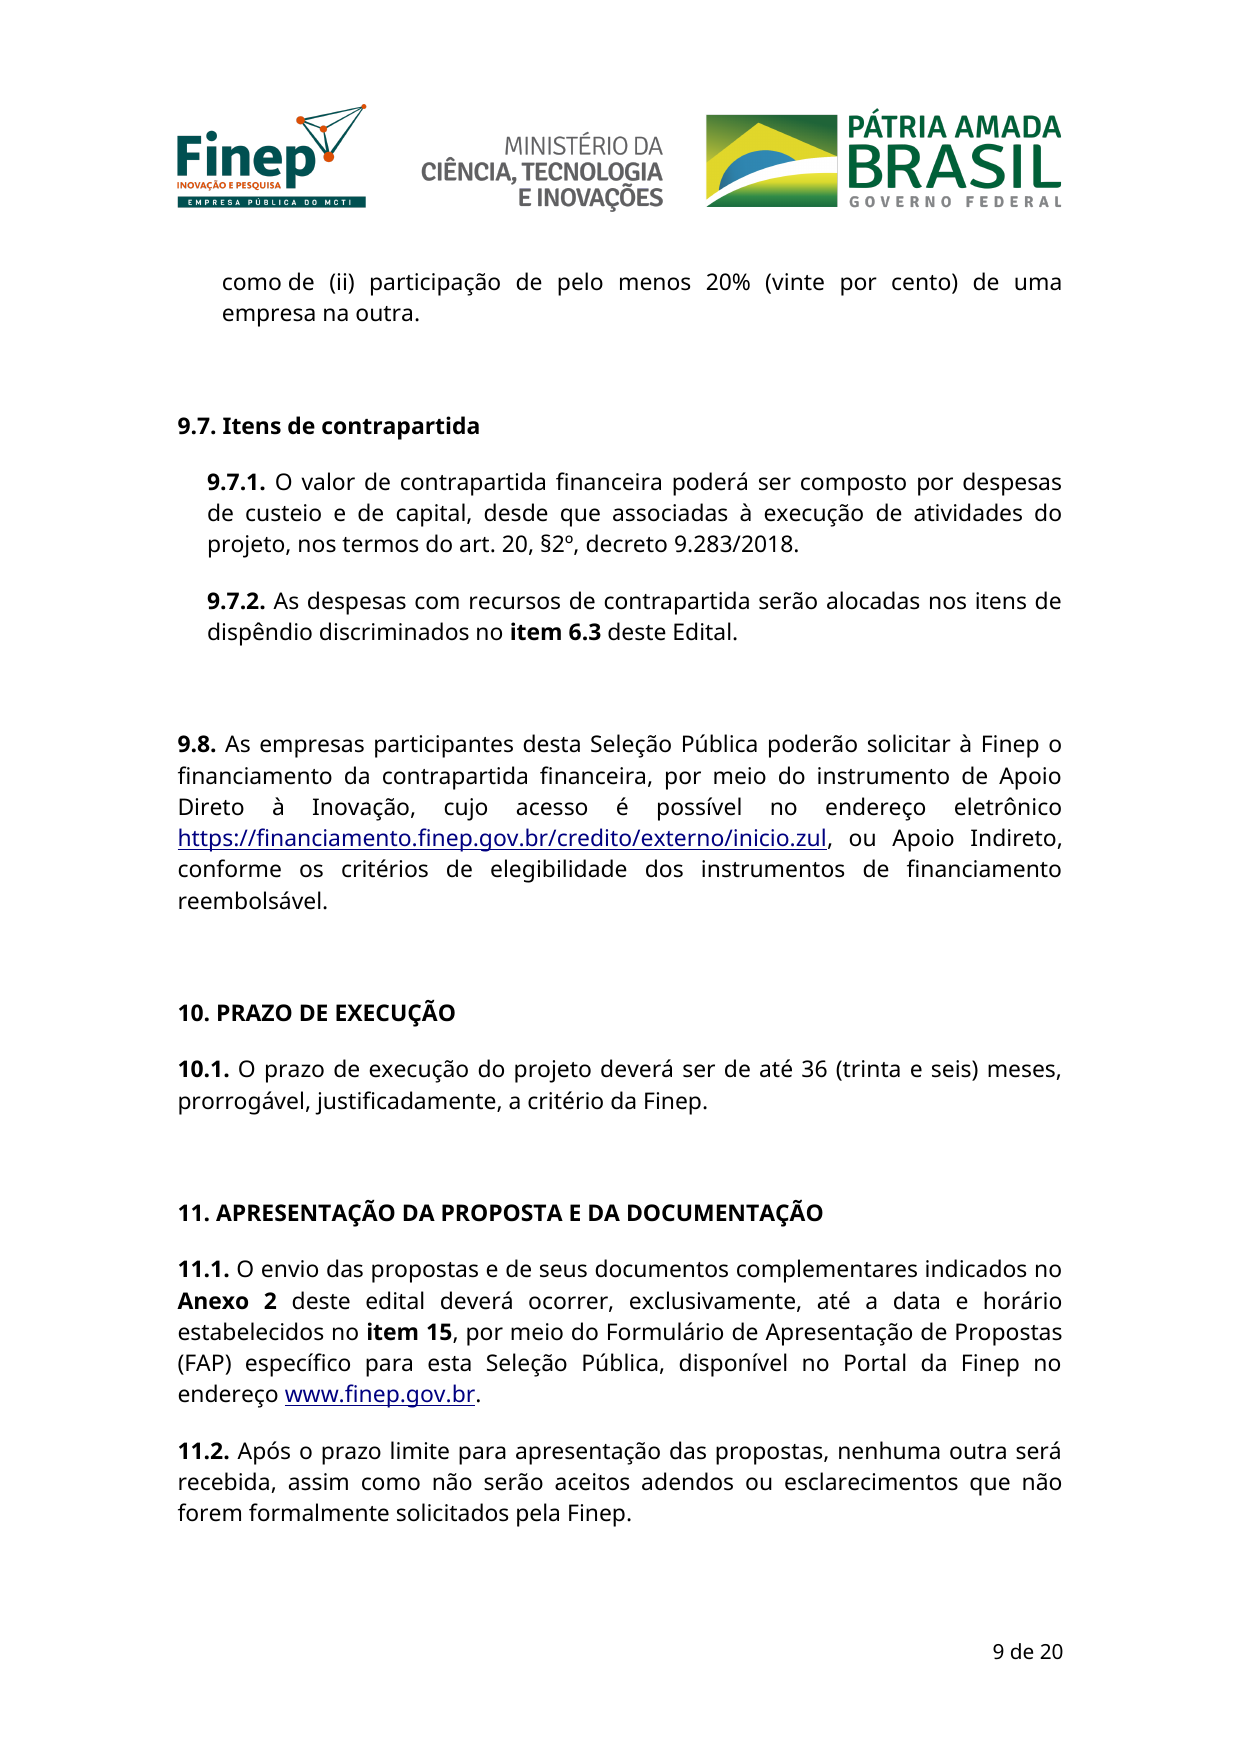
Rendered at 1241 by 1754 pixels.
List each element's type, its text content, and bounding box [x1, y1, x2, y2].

text 9.8. As empresas participantes desta Seleção Pública poderão solicitar à Finep o financiamento da contrapartida financeira, por meio do instrumento de Apoio Direto à Inovação, cujo acesso é possível no endereço eletrônico https://financiamento.finep.gov.br/credito/externo/inicio.zul, ou Apoio Indireto, conforme os critérios de elegibilidade dos instrumentos de financiamento reembolsável. [177, 728, 1063, 916]
text 10. PRAZO DE EXECUÇÃO [177, 997, 1063, 1028]
text como de (ii) participação de pelo menos 20% (vinte por cento) de uma empresa na outra. [222, 266, 1063, 328]
text 11. APRESENTAÇÃO DA PROPOSTA E DA DOCUMENTAÇÃO [177, 1197, 1063, 1228]
text 9.7. Itens de contrapartida [177, 409, 1063, 441]
text 9.7.2. As despesas com recursos de contrapartida serão alocadas nos itens de dispêndio discriminados no item 6.3 deste Edital. [207, 584, 1063, 647]
text 11.2. Após o prazo limite para apresentação das propostas, nenhuma outra será recebida, assim como não serão aceitos adendos ou esclarecimentos que não forem formalmente solicitados pela Finep. [177, 1434, 1063, 1528]
text 10.1. O prazo de execução do projeto deverá ser de até 36 (trinta e seis) meses, prorrogável, justificadamente, a critério da Finep. [177, 1053, 1063, 1116]
text 11.1. O envio das propostas e de seus documentos complementares indicados no Anexo 2 deste edital deverá ocorrer, exclusivamente, até a data e horário estabelecidos no item 15, por meio do Formulário de Apresentação de Propostas (FAP) específico para esta Seleção Pública, disponível no Portal da Finep no endereço www.finep.gov.br. [177, 1253, 1063, 1409]
text 9.7.1. O valor de contrapartida financeira poderá ser composto por despesas de custeio e de capital, desde que associadas à execução de atividades do projeto, nos termos do art. 20, §2º, decreto 9.283/2018. [207, 466, 1063, 559]
